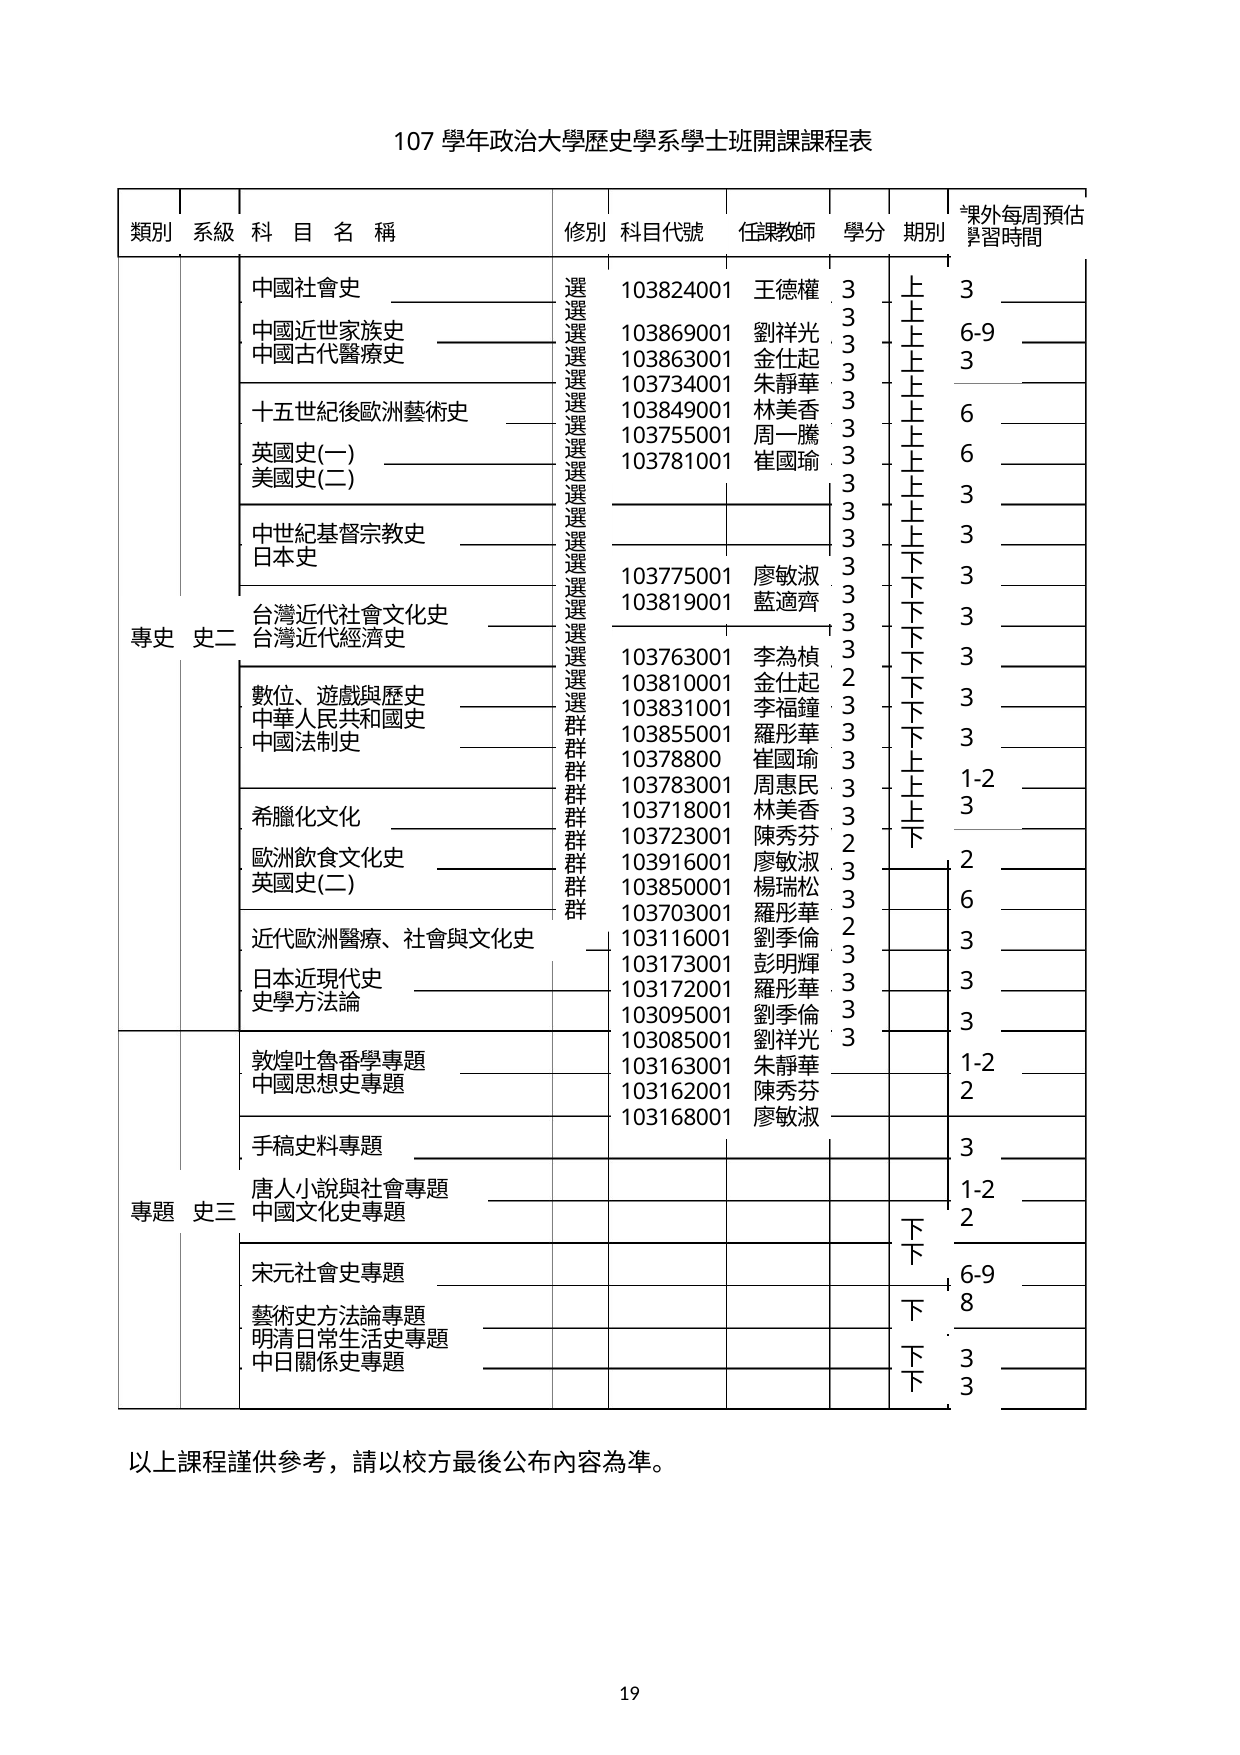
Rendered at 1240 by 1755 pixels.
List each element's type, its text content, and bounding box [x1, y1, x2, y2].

text 3 [841, 886, 874, 914]
text 6 [959, 886, 992, 914]
text 3 [841, 304, 874, 332]
text 3 [959, 643, 992, 671]
text 下 [901, 701, 945, 726]
text 3 [841, 803, 874, 831]
text 唐人小說與社會專題 [251, 1179, 479, 1202]
text 群 [569, 905, 580, 920]
text 2 [841, 831, 874, 858]
text 美國史(二) [251, 466, 375, 492]
text 上 [901, 776, 945, 801]
text 103723001 陳秀芬 [620, 824, 822, 849]
text 19 [619, 1681, 653, 1706]
text 103783001 周惠民 [620, 773, 822, 798]
text 3 [959, 1008, 992, 1036]
text 選 [564, 601, 604, 624]
text 下 [901, 726, 945, 751]
text 群 [564, 854, 604, 877]
text 103831001 李福鐘 [620, 696, 822, 722]
text 3 [841, 581, 874, 609]
text 課外每周預估 [968, 206, 1107, 228]
text 3 [841, 720, 874, 747]
text 下 [901, 1219, 945, 1244]
text 下 [901, 1300, 945, 1325]
text 日本近現代史 [251, 969, 406, 992]
text 上 [901, 751, 945, 776]
text 群 [564, 762, 604, 785]
text 英國史(二) [251, 871, 428, 896]
text 下 [901, 676, 945, 701]
text 103763001 李為楨 [620, 645, 822, 671]
text 3 [959, 967, 992, 995]
text 上 [901, 801, 945, 826]
text 2 [959, 1077, 1013, 1105]
text 群 [564, 716, 604, 739]
text 選 [564, 624, 604, 647]
text 下 [901, 601, 945, 626]
text 中國古代醫療史 [251, 344, 428, 367]
text 3 [841, 858, 874, 886]
text 下 [901, 576, 945, 601]
text 3 [841, 498, 874, 526]
text 3 [841, 332, 874, 359]
text 3 [959, 1373, 992, 1401]
text 選 [564, 554, 604, 578]
text 專題 史三 中國文化史專題 [130, 1202, 479, 1225]
text 103172001 羅彤華 [620, 977, 822, 1003]
text 選 [564, 508, 604, 532]
text 10378800 崔國瑜 [620, 747, 822, 773]
text 6-9 [959, 319, 1013, 347]
text 2 [841, 914, 874, 941]
text 103162001 陳秀芬 [620, 1079, 822, 1105]
text 3 [959, 1346, 992, 1373]
text 選 [564, 462, 604, 486]
text 選 [564, 278, 604, 301]
text 藝術史方法論專題 [251, 1306, 474, 1329]
text 選 [564, 693, 604, 716]
text 3 [841, 775, 874, 803]
text 103095001 劉季倫 [620, 1003, 822, 1028]
text 103863001 金仕起 [620, 347, 822, 372]
text 宋元社會史專題 [251, 1263, 428, 1286]
text 103850001 楊瑞松 [620, 875, 822, 901]
text 選 [564, 578, 604, 601]
text 3 [959, 522, 992, 549]
text 103781001 崔國瑜 [620, 449, 822, 474]
text 群 [582, 900, 604, 923]
text 群 [564, 785, 604, 808]
text 上 [901, 301, 945, 326]
text 3 [959, 347, 1013, 375]
text 以上課程謹供參考，請以校方最後公布內容為凖。 [127, 1451, 742, 1476]
text 下 [901, 1244, 945, 1269]
text 選 [564, 370, 604, 393]
text 上 [901, 426, 945, 451]
text 103168001 廖敏淑 [620, 1105, 822, 1130]
text 2 [841, 664, 874, 692]
text 1-2 [959, 1049, 1013, 1077]
text 103775001 廖敏淑 [620, 564, 822, 590]
text 手稿史料專題 [251, 1136, 406, 1159]
text 下 [901, 651, 945, 676]
text 8 [959, 1289, 1013, 1317]
text 下 [901, 826, 945, 851]
text 數位、遊戲與歷史 [251, 686, 451, 709]
text 3 [841, 359, 874, 387]
text 6 [959, 400, 992, 428]
text 下 [901, 626, 945, 651]
text 中華人民共和國史 [251, 709, 451, 732]
text 3 [841, 747, 874, 775]
text 上 [901, 376, 945, 401]
text 3 [959, 927, 992, 955]
text 類別 系級 科 目 名 稱 [130, 223, 420, 245]
text 3 [841, 609, 874, 637]
text 3 [841, 637, 874, 664]
text 3 [841, 553, 874, 581]
text 3 [841, 692, 874, 720]
text 3 [841, 1024, 874, 1052]
text 群 [564, 808, 604, 831]
text 3 [841, 941, 874, 969]
text 群 [564, 877, 604, 900]
text 任課教師 學分 期別 [738, 223, 959, 245]
text 3 [959, 603, 992, 631]
text 敦煌吐魯番學專題 [251, 1051, 451, 1074]
text 選 [564, 416, 604, 439]
text 103755001 周一騰 [620, 423, 822, 449]
text 明清日常生活史專題 [251, 1329, 474, 1352]
text 選 [564, 647, 604, 670]
text 2 [959, 1204, 1013, 1232]
text 103734001 朱靜華 [620, 372, 822, 398]
text 3 [841, 470, 874, 498]
text 群 [564, 900, 569, 920]
text 上 [901, 326, 945, 351]
text 6 [959, 441, 992, 468]
text 3 [959, 276, 992, 304]
text 希臘化文化 [251, 807, 382, 830]
text 中國思想史專題 [251, 1074, 451, 1097]
text 中世紀基督宗教史 [251, 524, 451, 547]
text 中國法制史 [251, 732, 451, 755]
text 上 [901, 501, 945, 526]
text 103819001 藍適齊 [620, 590, 822, 615]
text 選 [564, 347, 604, 370]
text 103085001 劉祥光 [620, 1028, 822, 1054]
text 歐洲飲食文化史 [251, 848, 428, 871]
text 學習時間 [968, 228, 1107, 250]
text 103810001 金仕起 [620, 671, 822, 696]
text 3 [841, 526, 874, 553]
text 3 [841, 276, 874, 304]
text 十五世紀後歐洲藝術史 [251, 402, 498, 425]
text 103855001 羅彤華 [620, 722, 822, 747]
text 選 [564, 486, 604, 508]
text 上 [901, 401, 945, 426]
text 台灣近代社會文化史 [251, 605, 479, 628]
text 中日關係史專題 [251, 1352, 474, 1375]
text 3 [959, 684, 992, 712]
text 中國社會史 [251, 278, 382, 301]
text 修別 科目代號 [564, 223, 720, 245]
text 103849001 林美香 [620, 398, 822, 423]
text 3 [959, 724, 992, 752]
text 選 [564, 670, 604, 693]
text 103703001 羅彤華 [620, 901, 822, 926]
text 103173001 彭明輝 [620, 952, 822, 977]
text 上 [901, 451, 945, 476]
text 上 [901, 276, 945, 301]
text 上 [901, 476, 945, 501]
text 選 [564, 393, 604, 416]
text 近代歐洲醫療、社會與文化史 [251, 929, 577, 952]
text 103869001 劉祥光 [620, 321, 822, 347]
text 2 [959, 846, 992, 874]
text 3 [959, 562, 992, 590]
text 下 [901, 1370, 945, 1395]
text 103718001 林美香 [620, 798, 822, 824]
picture [117, 188, 1087, 1410]
text 上 [901, 351, 945, 376]
text 3 [841, 969, 874, 997]
text 下 [901, 551, 945, 576]
text 史學方法論 [251, 992, 406, 1015]
text 6-9 [959, 1261, 1013, 1289]
text 103163001 朱靜華 [620, 1054, 822, 1079]
text 3 [959, 793, 1013, 820]
text 3 [959, 481, 992, 509]
text 選 [564, 324, 604, 347]
text 1-2 [959, 765, 1013, 793]
text 英國史(一) [251, 441, 375, 466]
text 103916001 廖敏淑 [620, 849, 822, 875]
text 群 [564, 831, 604, 854]
text 群 [564, 739, 604, 762]
text 選 [564, 532, 604, 554]
text 日本史 [251, 547, 451, 570]
text 3 [959, 1134, 992, 1162]
text 上 [901, 526, 945, 551]
text 3 [841, 387, 874, 415]
text 3 [841, 443, 874, 470]
text 3 [841, 415, 874, 443]
text 103116001 劉季倫 [620, 926, 822, 952]
text 下 [901, 1345, 945, 1370]
text 專史 史二 台灣近代經濟史 [130, 628, 479, 651]
text 中國近世家族史 [251, 321, 428, 344]
text 1-2 [959, 1177, 1013, 1204]
text 選 [564, 301, 604, 324]
text 103824001 王德權 [620, 278, 822, 304]
text 選 [564, 439, 604, 462]
text 3 [841, 997, 874, 1024]
text 107 學年政治大學歷史學系學士班開課課程表 [393, 128, 936, 156]
